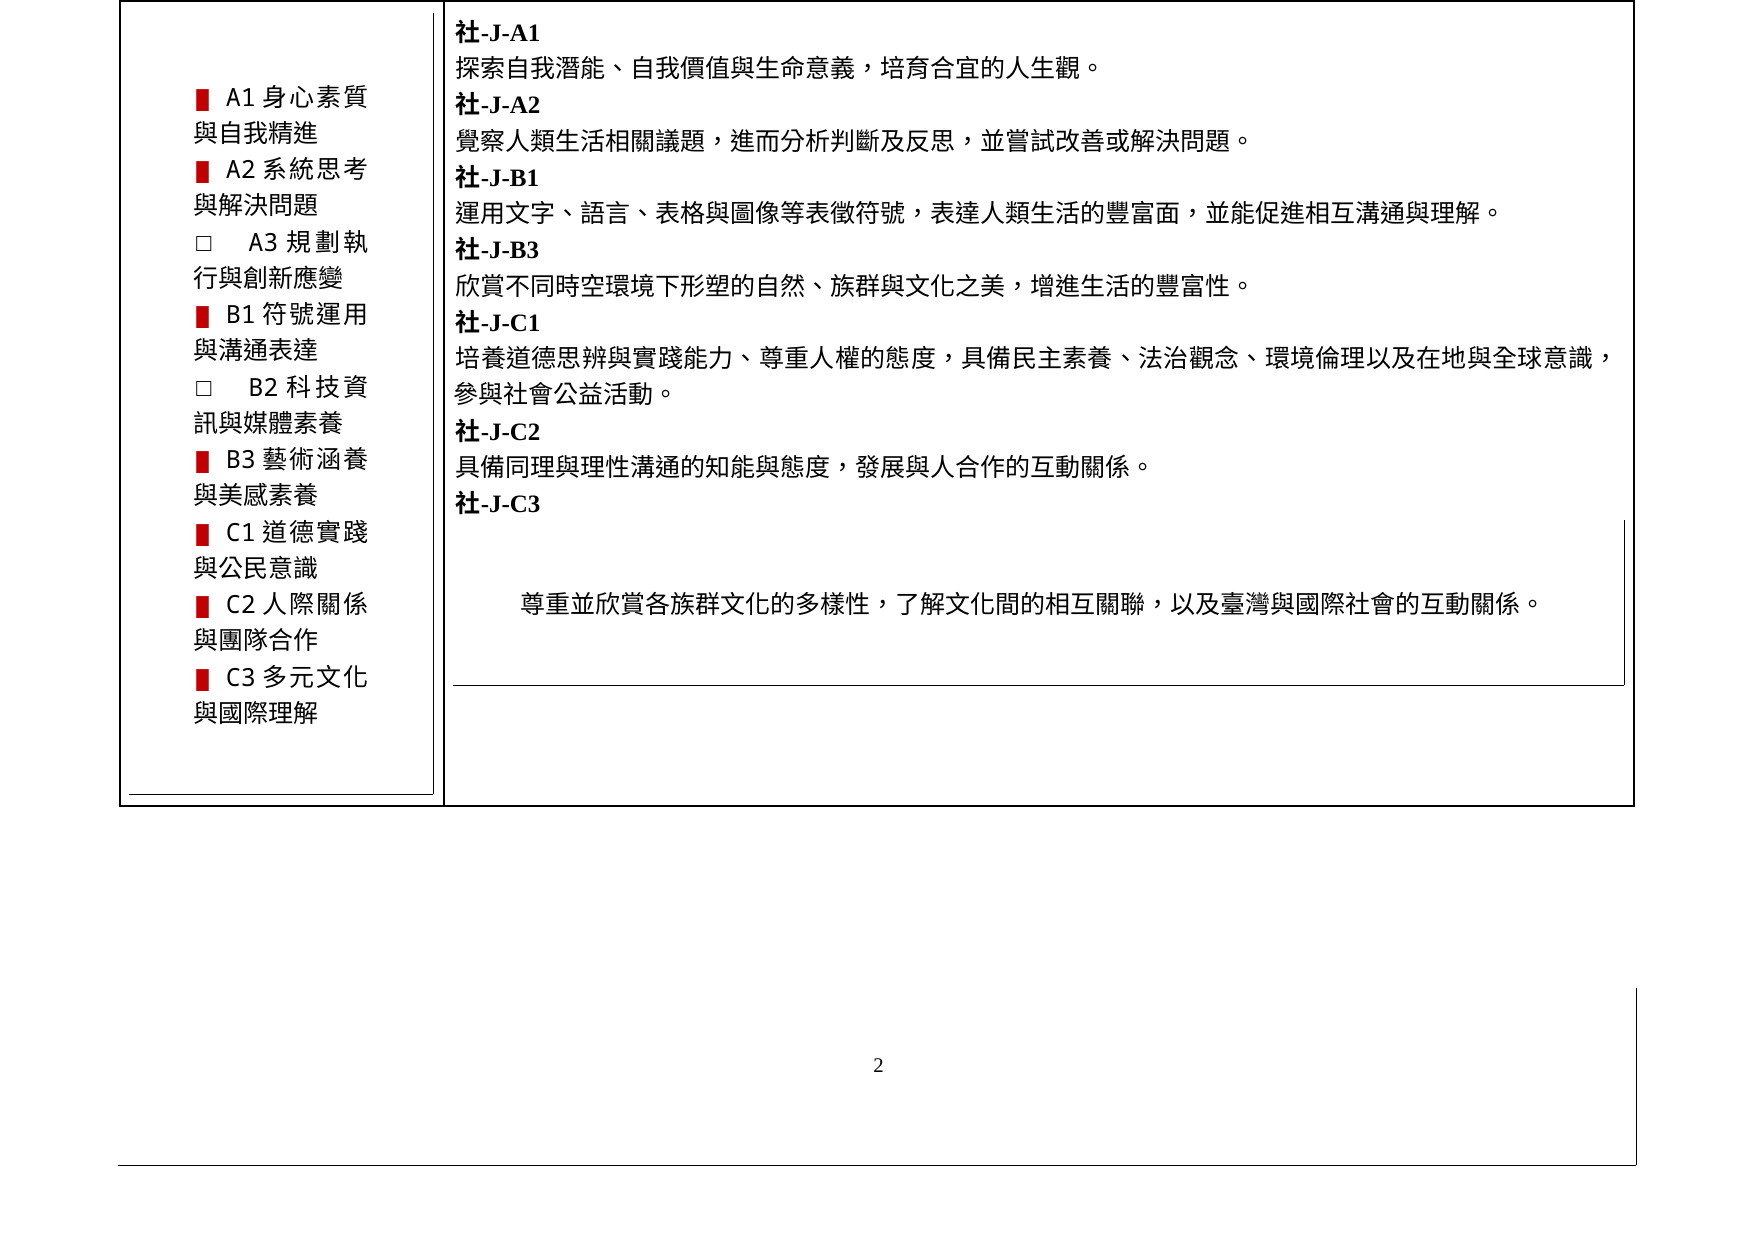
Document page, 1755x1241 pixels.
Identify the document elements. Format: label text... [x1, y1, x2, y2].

table_cell ▇ A1身心素質與自我精進 ▇ A2系統思考與解決問題 □ A3規劃執行與創新應變 ▇ B1符號運用與溝通表達 □ B2科技資訊與媒體素養 ▇ B3藝術涵養與美感素養 ▇ C1道德實踐與公民意識 ▇ C2人際關係與團隊合作 ▇ C3多元文化與國際理解 [121, 2, 443, 804]
table_cell 社-J-A1 探索自我潛能、自我價值與生命意義，培育合宜的人生觀。 社-J-A2 覺察人類生活相關議題，進而分析判斷及反思，並嘗試改善或解決問題。 社-J-B1 運用文字、語言、表格與圖像等表徵符號，表達人類生活的豐富面，並能促進相互溝通與理解。 社-J-B3 欣賞不同時空環境下形塑的自然、族群與文化之美，增進生活的豐富性。 社-J-C1 培養道德思辨與實踐能力、尊重人權的態度，具備民主素養、法治觀念、環境倫理以及在地與全球意識，參與社會公益活動。 社-J-C2 具備同理與理性溝通的知能與態度，發展與人合作的互動關係。 社-J-C3 尊重並欣賞各族群文化的多樣性，了解文化間的相互關聯，以及臺灣與國際社會的互動關係。 [445, 2, 1633, 804]
